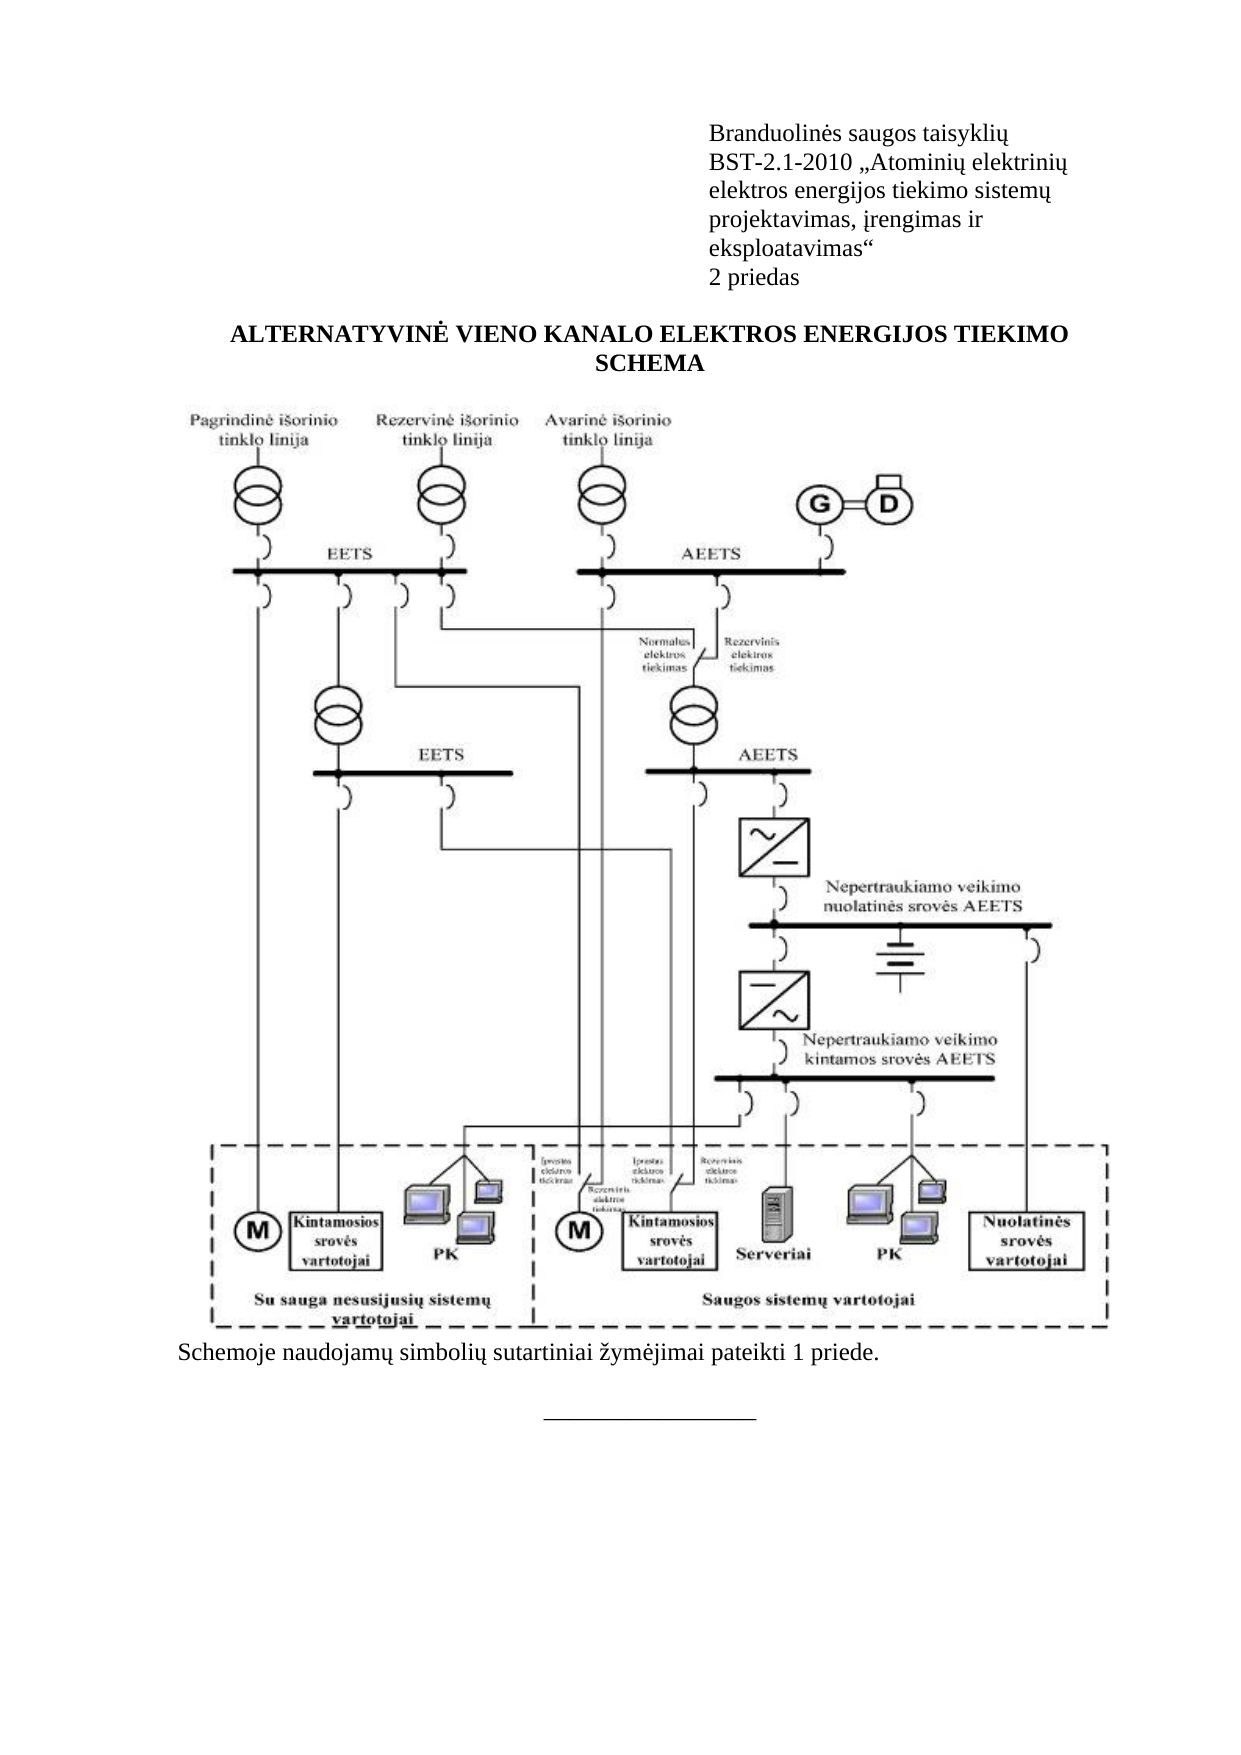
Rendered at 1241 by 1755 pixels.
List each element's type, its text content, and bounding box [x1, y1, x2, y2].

text _________________ [177, 1394, 1122, 1423]
text Alternatyvinė vieno kanalo elektros energijos tiekimo schema [177, 319, 1122, 377]
text Branduolinės saugos taisyklių [177, 118, 1122, 147]
text eksploatavimas“ [177, 233, 1122, 262]
text Schemoje naudojamų simbolių sutartiniai žymėjimai pateikti 1 priede. [177, 1337, 1122, 1366]
text elektros energijos tiekimo sistemų [177, 176, 1122, 204]
text 2 priedas [177, 262, 1122, 291]
text projektavimas, įrengimas ir [177, 204, 1122, 233]
text BST-2.1-2010 „Atominių elektrinių [177, 147, 1122, 176]
